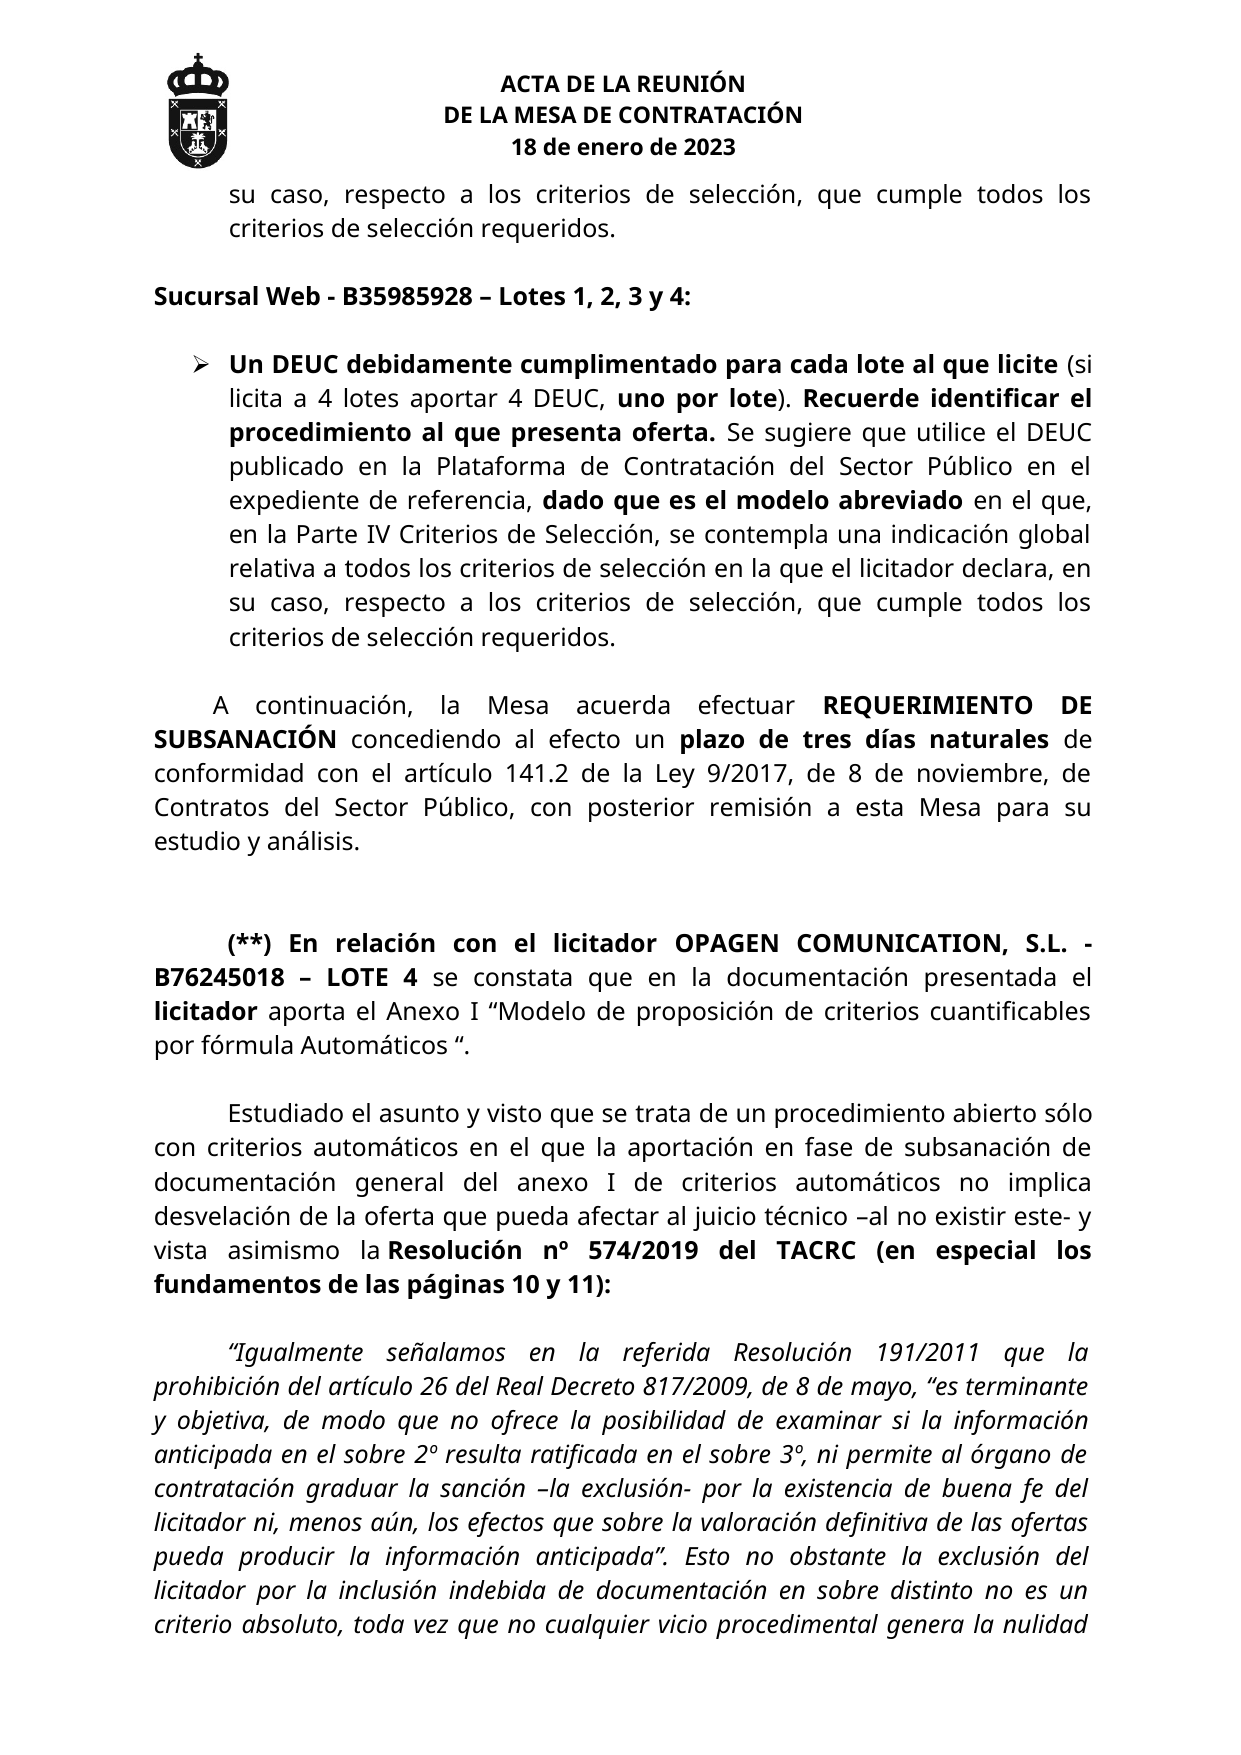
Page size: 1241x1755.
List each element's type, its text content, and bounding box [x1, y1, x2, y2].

text “Igualmente señalamos en la referida Resolución 191/2011 que la prohibición del artículo 26 del Real Decreto 817/2009, de 8 de mayo, “es terminante y objetiva, de modo que no ofrece la posibilidad de examinar si la información anticipada en el sobre 2º resulta ratificada en el sobre 3º, ni permite al órgano de contratación graduar la sanción –la exclusión- por la existencia de buena fe del licitador ni, menos aún, los efectos que sobre la valoración definitiva de las ofertas pueda producir la información anticipada”. Esto no obstante la exclusión del licitador por la inclusión indebida de documentación en sobre distinto no es un criterio absoluto, toda vez que no cualquier vicio procedimental genera la nulidad [153, 1334, 1093, 1641]
text Estudiado el asunto y visto que se trata de un procedimiento abierto sólo con criterios automáticos en el que la aportación en fase de subsanación de documentación general del anexo I de criterios automáticos no implica desvelación de la oferta que pueda afectar al juicio técnico –al no existir este- y vista asimismo la Resolución nº 574/2019 del TACRC (en especial los fundamentos de las páginas 10 y 11): [153, 1096, 1093, 1300]
picture [164, 50, 231, 171]
text Sucursal Web - B35985928 – Lotes 1, 2, 3 y 4: [153, 278, 1093, 313]
text (**) En relación con el licitador Opagen Comunication, S.L. - B76245018 – Lote 4 se constata que en la documentación presentada el licitador aporta el Anexo I “Modelo de proposición de criterios cuantificables por fórmula Automáticos “. [153, 926, 1093, 1062]
list Un DEUC debidamente cumplimentado para cada lote al que licite (si licita a 4 lotes aportar 4 DEUC, uno por lote). Recuerde identificar el procedimiento al que presenta oferta. Se sugiere que utilice el DEUC publicado en la Plataforma de Contratación del Sector Público en el expediente de referencia, dado que es el modelo abreviado en el que, en la Parte IV Criterios de Selección, se contempla una indicación global relativa a todos los criterios de selección en la que el licitador declara, en su caso, respecto a los criterios de selección, que cumple todos los criterios de selección requeridos. [191, 347, 1093, 653]
text A continuación, la Mesa acuerda efectuar REQUERIMIENTO DE SUBSANACIÓN concediendo al efecto un plazo de tres días naturales de conformidad con el artículo 141.2 de la Ley 9/2017, de 8 de noviembre, de Contratos del Sector Público, con posterior remisión a esta Mesa para su estudio y análisis. [153, 687, 1093, 858]
list su caso, respecto a los criterios de selección, que cumple todos los criterios de selección requeridos. [191, 176, 1093, 244]
